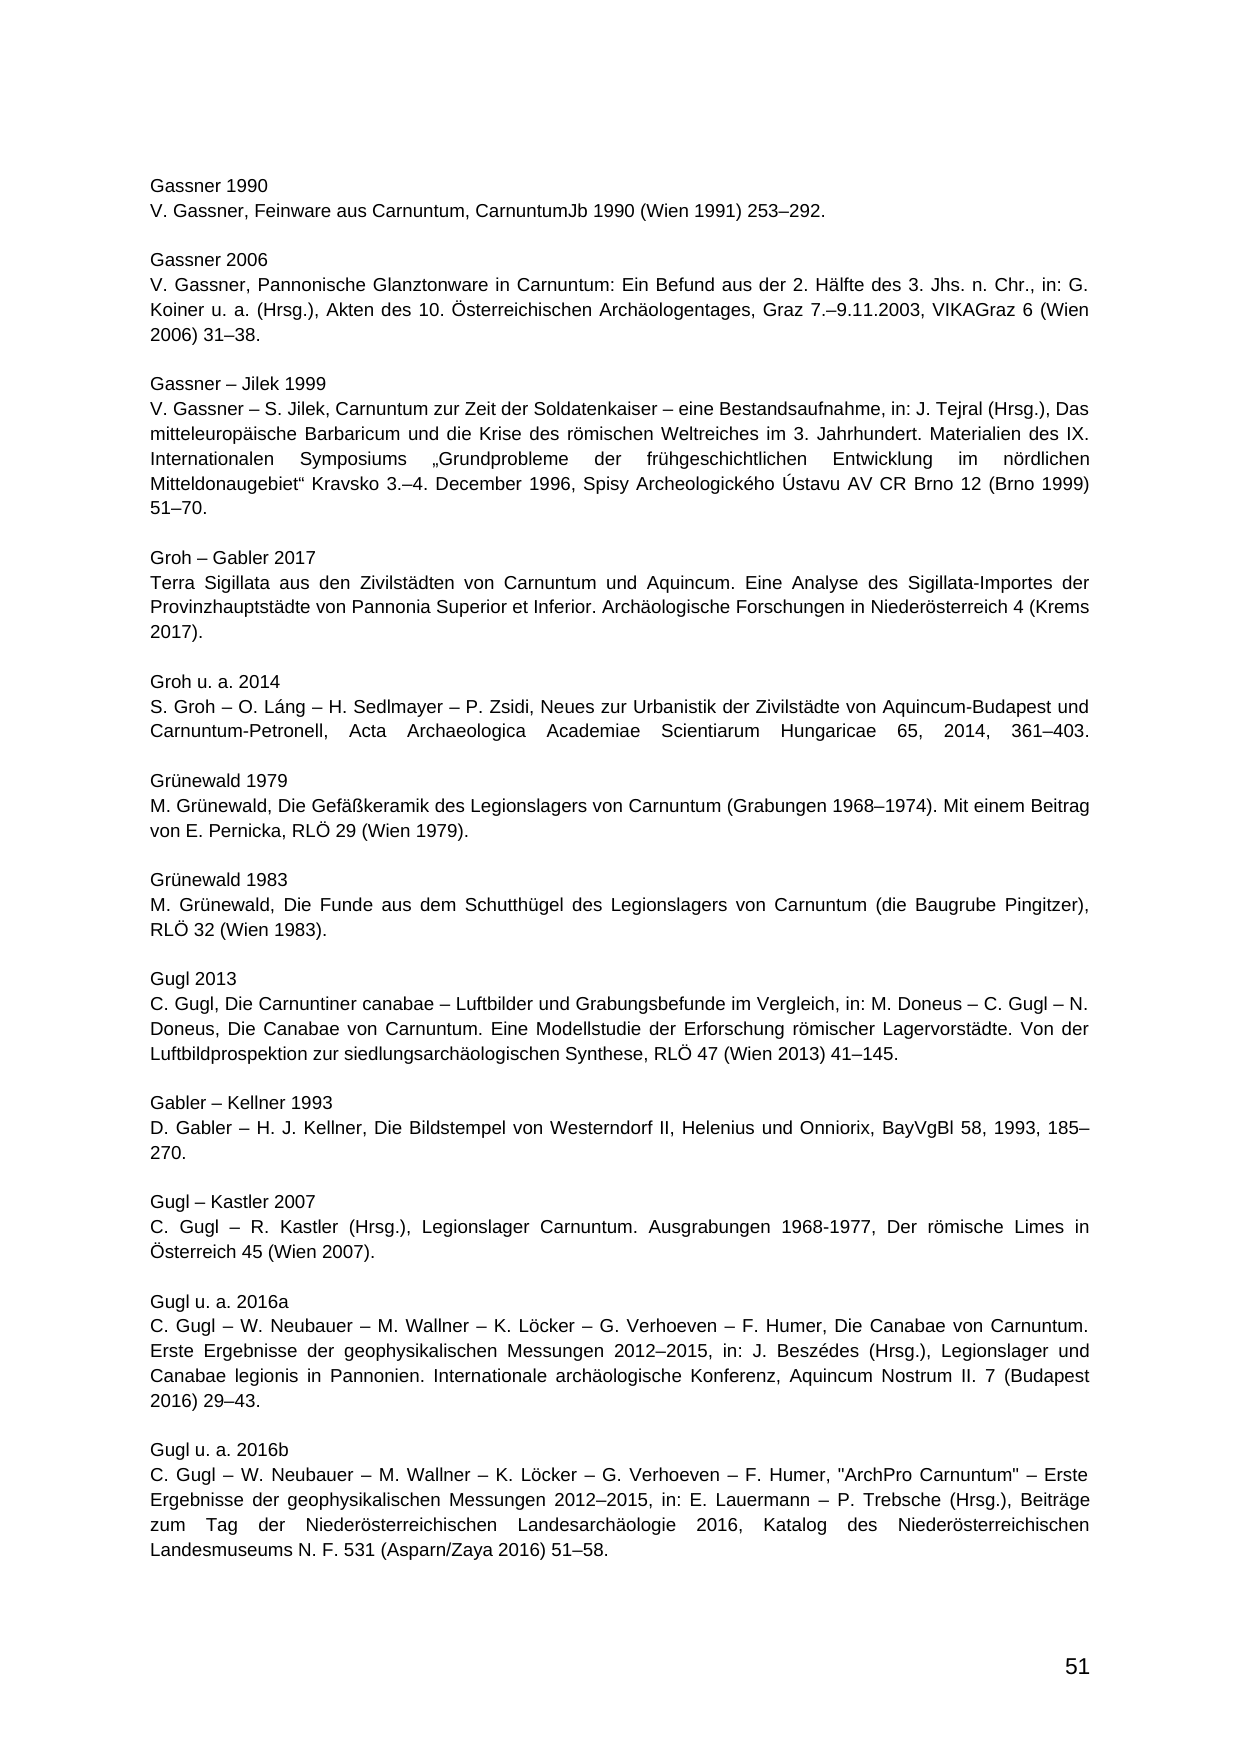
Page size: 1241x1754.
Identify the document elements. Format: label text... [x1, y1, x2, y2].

text Terra Sigillata aus den Zivilstädten von Carnuntum und Aquincum. Eine Analyse des Sigillata-Importes der Provinzhauptstädte von Pannonia Superior et Inferior. Archäologische Forschungen in Niederösterreich 4 (Krems 2017). Groh u. a. 2014 [150, 571, 1090, 692]
text Gugl 2013 [150, 943, 1090, 990]
text C. Gugl – W. Neubauer – M. Wallner – K. Löcker – G. Verhoeven – F. Humer, "ArchPro Carnuntum" – Erste Ergebnisse der geophysikalischen Messungen 2012–2015, in: E. Lauermann – P. Trebsche (Hrsg.), Beiträge zum Tag der Niederösterreichischen Landesarchäologie 2016, Katalog des Niederösterreichischen Landesmuseums N. F. 531 (Asparn/Zaya 2016) 51–58. [150, 1464, 1090, 1560]
text C. Gugl – W. Neubauer – M. Wallner – K. Löcker – G. Verhoeven – F. Humer, Die Canabae von Carnuntum. Erste Ergebnisse der geophysikalischen Messungen 2012–2015, in: J. Beszédes (Hrsg.), Legionslager und Canabae legionis in Pannonien. Internationale archäologische Konferenz, Aquincum Nostrum II. 7 (Budapest 2016) 29–43. [150, 1315, 1090, 1411]
text Gabler – Kellner 1993 [150, 1067, 1090, 1114]
text V. Gassner – S. Jilek, Carnuntum zur Zeit der Soldatenkaiser – eine Bestandsaufnahme, in: J. Tejral (Hrsg.), Das mitteleuropäische Barbaricum und die Krise des römischen Weltreiches im 3. Jahrhundert. Materialien des IX. Internationalen Symposiums „Grundprobleme der frühgeschichtlichen Entwicklung im nördlichen Mitteldonaugebiet“ Kravsko 3.–4. December 1996, Spisy Archeologického Ústavu AV CR Brno 12 (Brno 1999) 51–70. Groh – Gabler 2017 [150, 398, 1090, 568]
text C. Gugl – R. Kastler (Hrsg.), Legionslager Carnuntum. Ausgrabungen 1968-1977, Der römische Limes in Österreich 45 (Wien 2007). [150, 1216, 1090, 1262]
text Gassner 2006 [150, 224, 1090, 271]
text Grünewald 1983 [150, 844, 1090, 891]
text M. Grünewald, Die Gefäßkeramik des Legionslagers von Carnuntum (Grabungen 1968–1974). Mit einem Beitrag von E. Pernicka, RLÖ 29 (Wien 1979). [150, 794, 1090, 841]
text [150, 1563, 1090, 1585]
text Gassner – Jilek 1999 [150, 348, 1090, 395]
text M. Grünewald, Die Funde aus dem Schutthügel des Legionslagers von Carnuntum (die Baugrube Pingitzer), RLÖ 32 (Wien 1983). [150, 894, 1090, 940]
text S. Groh – O. Láng – H. Sedlmayer – P. Zsidi, Neues zur Urbanistik der Zivilstädte von Aquincum-Budapest und Carnuntum-Petronell, Acta Archaeologica Academiae Scientiarum Hungaricae 65, 2014, 361–403. Grünewald 1979 [150, 695, 1090, 791]
text V. Gassner, Feinware aus Carnuntum, CarnuntumJb 1990 (Wien 1991) 253–292. [150, 199, 1090, 221]
text Gugl u. a. 2016b [150, 1414, 1090, 1461]
text Gassner 1990 [150, 150, 1090, 196]
text Gugl u. a. 2016a [150, 1266, 1090, 1312]
text C. Gugl, Die Carnuntiner canabae – Luftbilder und Grabungsbefunde im Vergleich, in: M. Doneus – C. Gugl – N. Doneus, Die Canabae von Carnuntum. Eine Modellstudie der Erforschung römischer Lagervorstädte. Von der Luftbildprospektion zur siedlungsarchäologischen Synthese, RLÖ 47 (Wien 2013) 41–145. [150, 993, 1090, 1064]
text V. Gassner, Pannonische Glanztonware in Carnuntum: Ein Befund aus der 2. Hälfte des 3. Jhs. n. Chr., in: G. Koiner u. a. (Hrsg.), Akten des 10. Österreichischen Archäologentages, Graz 7.–9.11.2003, VIKAGraz 6 (Wien 2006) 31–38. [150, 274, 1090, 345]
text D. Gabler – H. J. Kellner, Die Bildstempel von Westerndorf II, Helenius und Onniorix, BayVgBl 58, 1993, 185–270. Gugl – Kastler 2007 [150, 1117, 1090, 1213]
